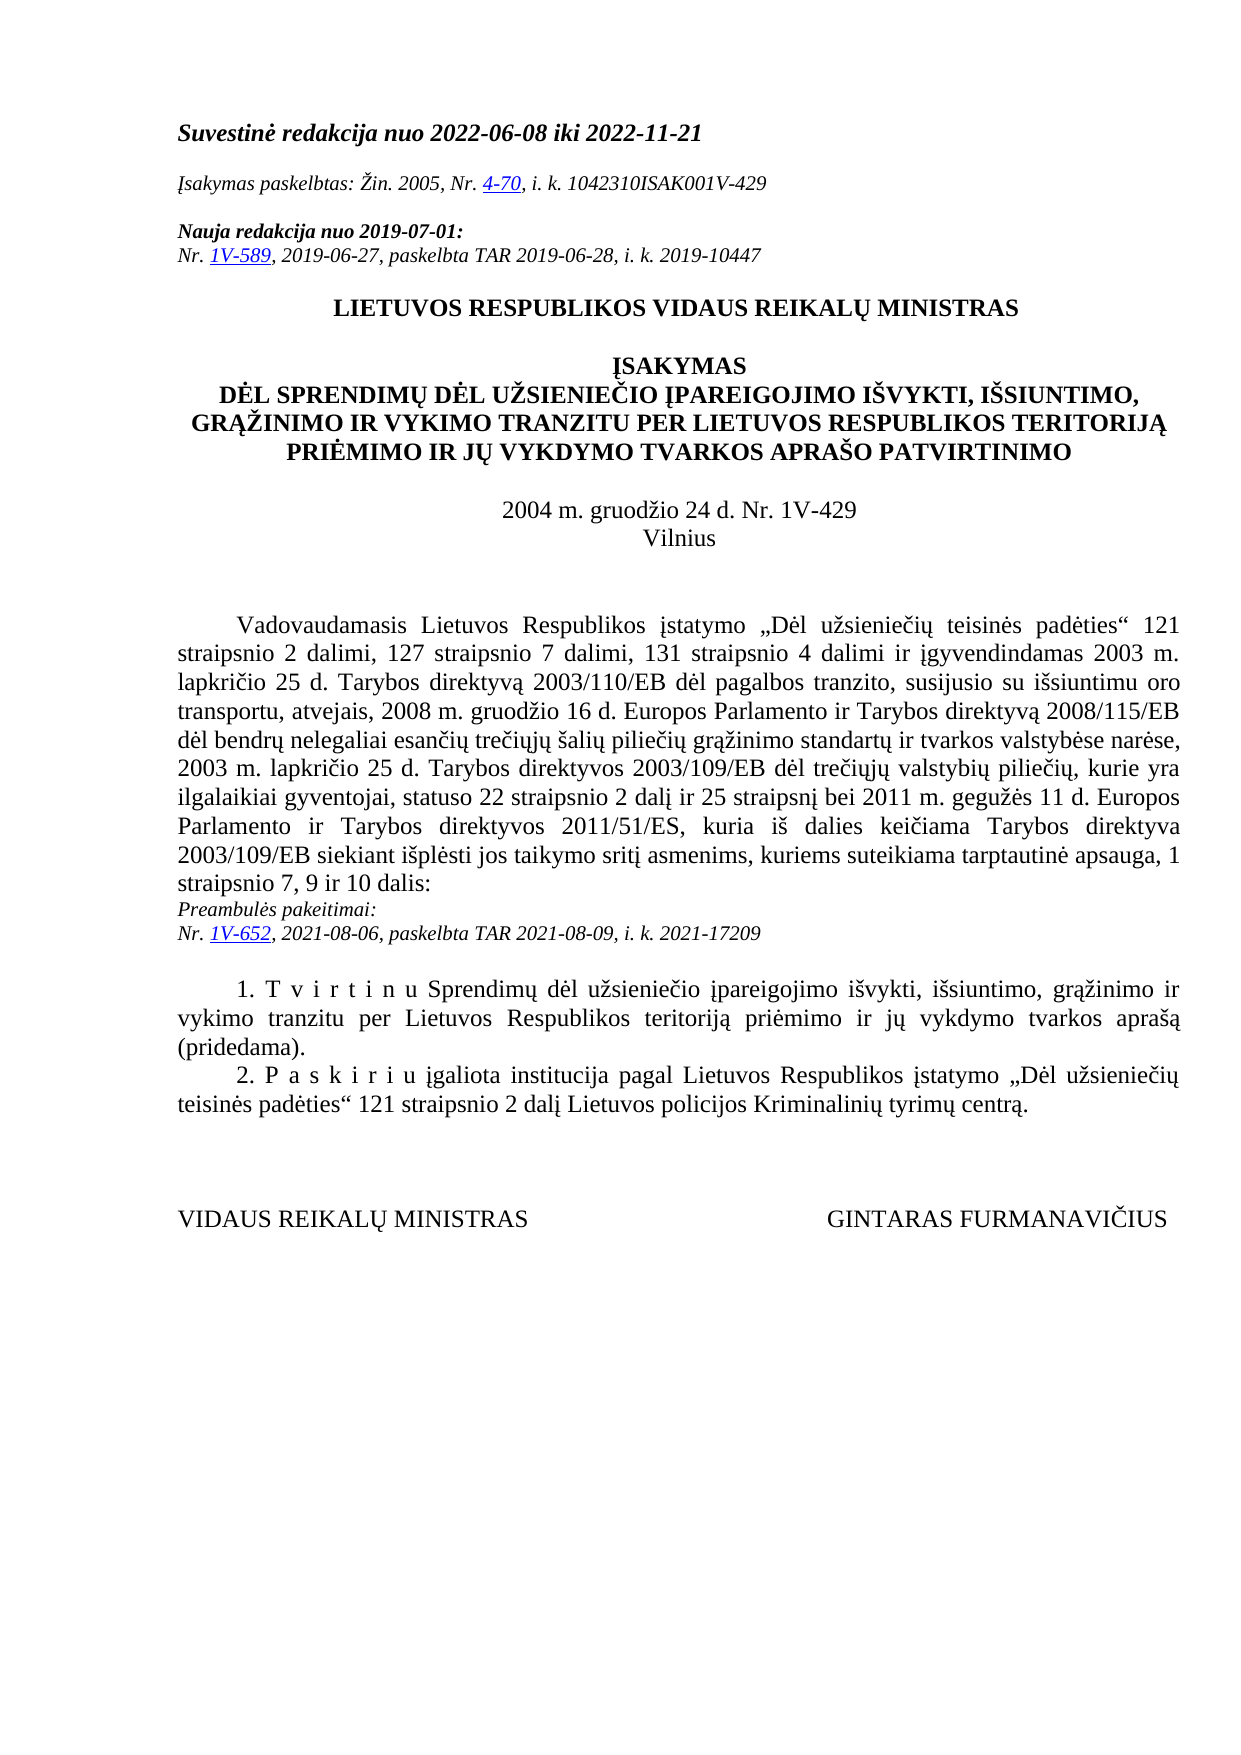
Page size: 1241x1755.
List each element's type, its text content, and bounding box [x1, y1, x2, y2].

text DĖL SPRENDIMŲ DĖL UŽSIENIEČIO ĮPAREIGOJIMO IŠVYKTI, IŠSIUNTIMO, GRĄŽINIMO IR VYKIMO TRANZITU PER LIETUVOS RESPUBLIKOS TERITORIJĄ PRIĖMIMO IR JŲ VYKDYMO TVARKOS APRAŠO PATVIRTINIMO [177, 380, 1181, 466]
text Vadovaudamasis Lietuvos Respublikos įstatymo „Dėl užsieniečių teisinės padėties“ 121 straipsnio 2 dalimi, 127 straipsnio 7 dalimi, 131 straipsnio 4 dalimi ir įgyvendindamas 2003 m. lapkričio 25 d. Tarybos direktyvą 2003/110/EB dėl pagalbos tranzito, susijusio su išsiuntimu oro transportu, atvejais, 2008 m. gruodžio 16 d. Europos Parlamento ir Tarybos direktyvą 2008/115/EB dėl bendrų nelegaliai esančių trečiųjų šalių piliečių grąžinimo standartų ir tvarkos valstybėse narėse, 2003 m. lapkričio 25 d. Tarybos direktyvos 2003/109/EB dėl trečiųjų valstybių piliečių, kurie yra ilgalaikiai gyventojai, statuso 22 straipsnio 2 dalį ir 25 straipsnį bei 2011 m. gegužės 11 d. Europos Parlamento ir Tarybos direktyvos 2011/51/ES, kuria iš dalies keičiama Tarybos direktyva 2003/109/EB siekiant išplėsti jos taikymo sritį asmenims, kuriems suteikiama tarptautinė apsauga, 1 straipsnio 7, 9 ir 10 dalis: [177, 610, 1181, 897]
text 2. P a s k i r i u įgaliota institucija pagal Lietuvos Respublikos įstatymo „Dėl užsieniečių teisinės padėties“ 121 straipsnio 2 dalį Lietuvos policijos Kriminalinių tyrimų centrą. [177, 1060, 1181, 1118]
text Vilnius [177, 523, 1181, 552]
text Nr. 1V-652, 2021-08-06, paskelbta TAR 2021-08-09, i. k. 2021-17209 [177, 921, 1181, 945]
text Suvestinė redakcija nuo 2022-06-08 iki 2022-11-21 [177, 118, 1181, 147]
text Nauja redakcija nuo 2019-07-01: [177, 219, 1181, 243]
text LIETUVOS RESPUBLIKOS VIDAUS REIKALŲ MINISTRAS [177, 293, 1181, 322]
text Įsakymas paskelbtas: Žin. 2005, Nr. 4-70, i. k. 1042310ISAK001V-429 [177, 171, 1181, 195]
text 1. T v i r t i n u Sprendimų dėl užsieniečio įpareigojimo išvykti, išsiuntimo, grąžinimo ir vykimo tranzitu per Lietuvos Respublikos teritoriją priėmimo ir jų vykdymo tvarkos aprašą (pridedama). [177, 974, 1181, 1060]
text Įsakymas [177, 351, 1181, 380]
text 2004 m. gruodžio 24 d. Nr. 1V-429 [177, 495, 1181, 523]
text VIDAUS REIKALŲ MINISTRAS GINTARAS FURMANAVIČIUS [177, 1204, 1181, 1233]
text Nr. 1V-589, 2019-06-27, paskelbta TAR 2019-06-28, i. k. 2019-10447 [177, 243, 1181, 267]
text Preambulės pakeitimai: [177, 897, 1181, 921]
